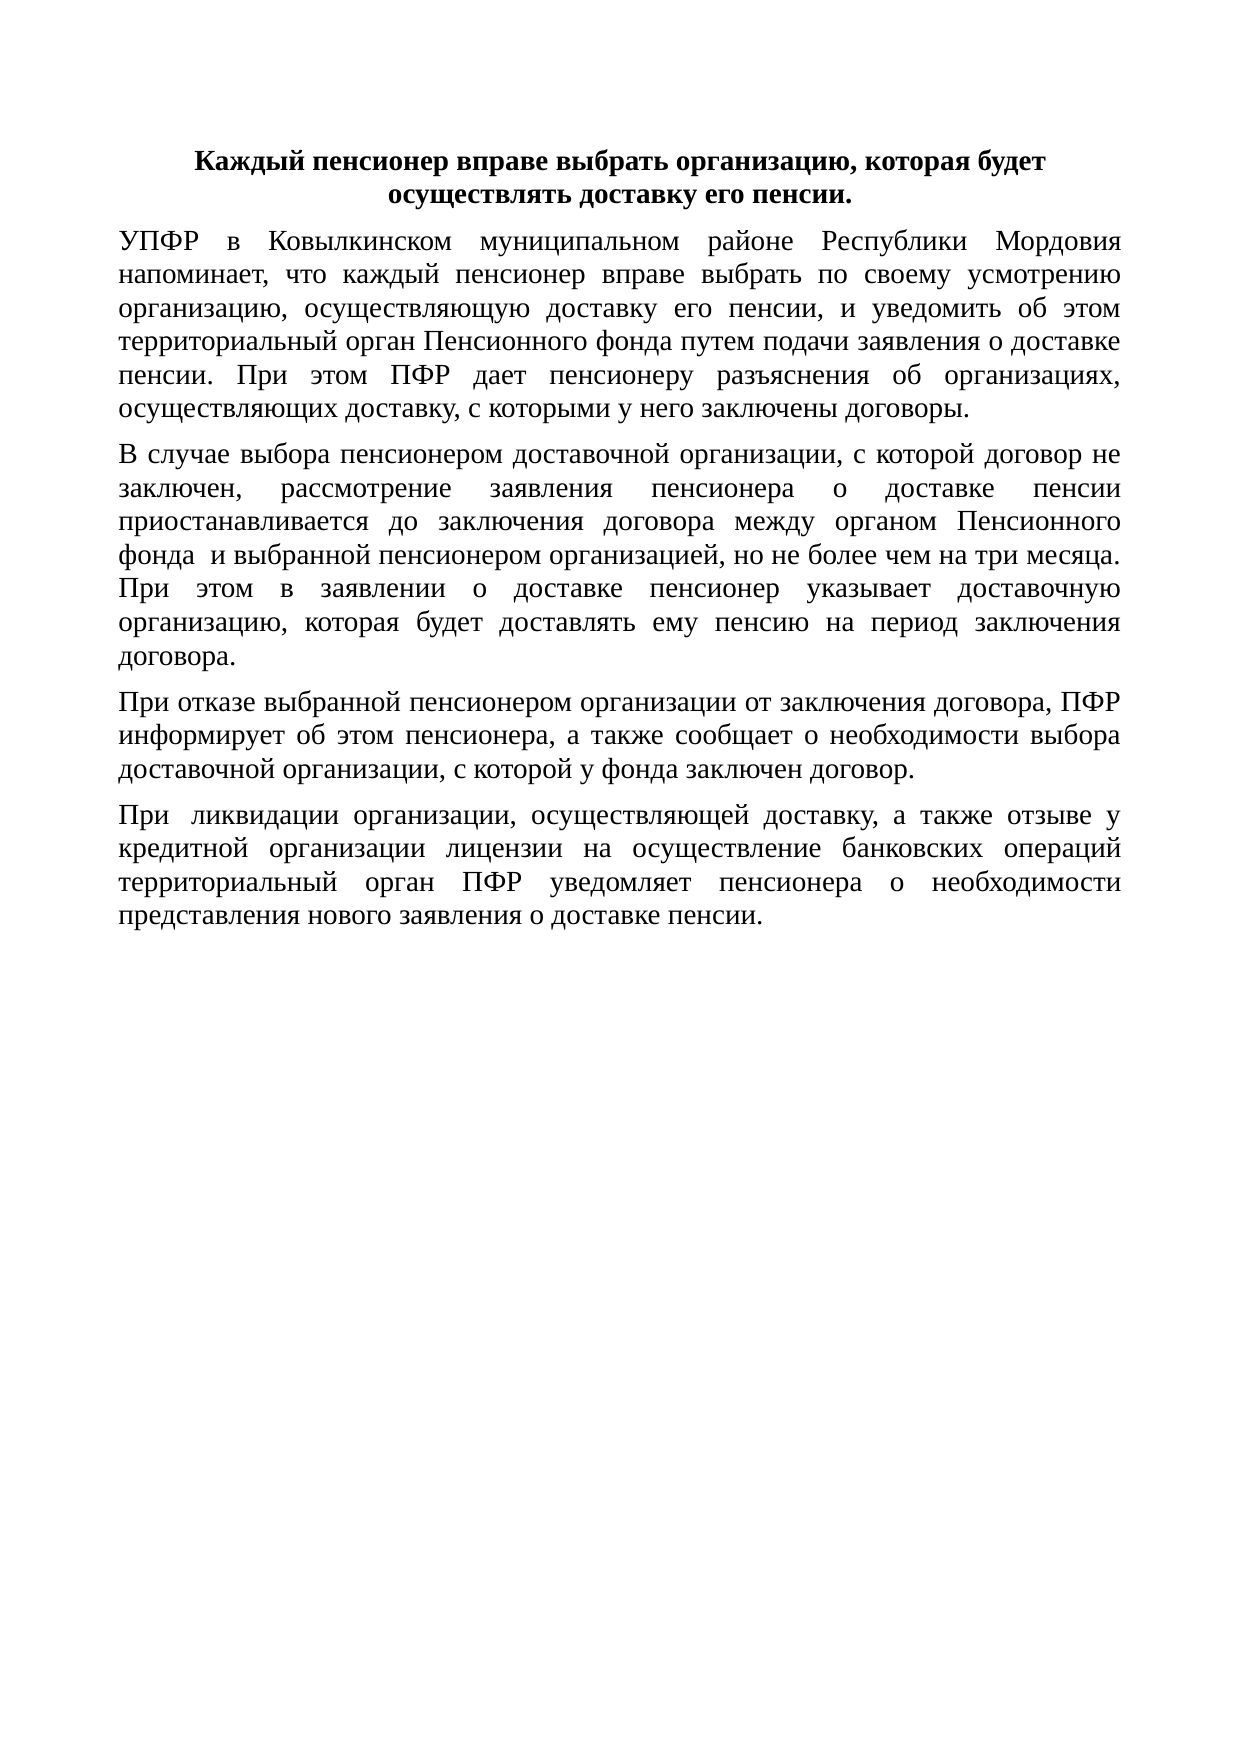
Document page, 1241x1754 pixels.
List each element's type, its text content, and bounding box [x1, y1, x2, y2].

text УПФР в Ковылкинском муниципальном районе Республики Мордовия напоминает, что каждый пенсионер вправе выбрать по своему усмотрению организацию, осуществляющую доставку его пенсии, и уведомить об этом территориальный орган Пенсионного фонда путем подачи заявления о доставке пенсии. При этом ПФР дает пенсионеру разъяснения об организациях, осуществляющих доставку, с которыми у него заключены договоры. [118, 223, 1122, 424]
text При отказе выбранной пенсионером организации от заключения договора, ПФР информирует об этом пенсионера, а также сообщает о необходимости выбора доставочной организации, с которой у фонда заключен договор. [118, 684, 1122, 784]
subtitle Каждый пенсионер вправе выбрать организацию, которая будет осуществлять доставку его пенсии. [118, 143, 1122, 210]
text При ликвидации организации, осуществляющей доставку, а также отзыве у кредитной организации лицензии на осуществление банковских операций территориальный орган ПФР уведомляет пенсионера о необходимости представления нового заявления о доставке пенсии. [118, 797, 1122, 931]
text В случае выбора пенсионером доставочной организации, с которой договор не заключен, рассмотрение заявления пенсионера о доставке пенсии приостанавливается до заключения договора между органом Пенсионного фонда и выбранной пенсионером организацией, но не более чем на три месяца. При этом в заявлении о доставке пенсионер указывает доставочную организацию, которая будет доставлять ему пенсию на период заключения договора. [118, 436, 1122, 671]
